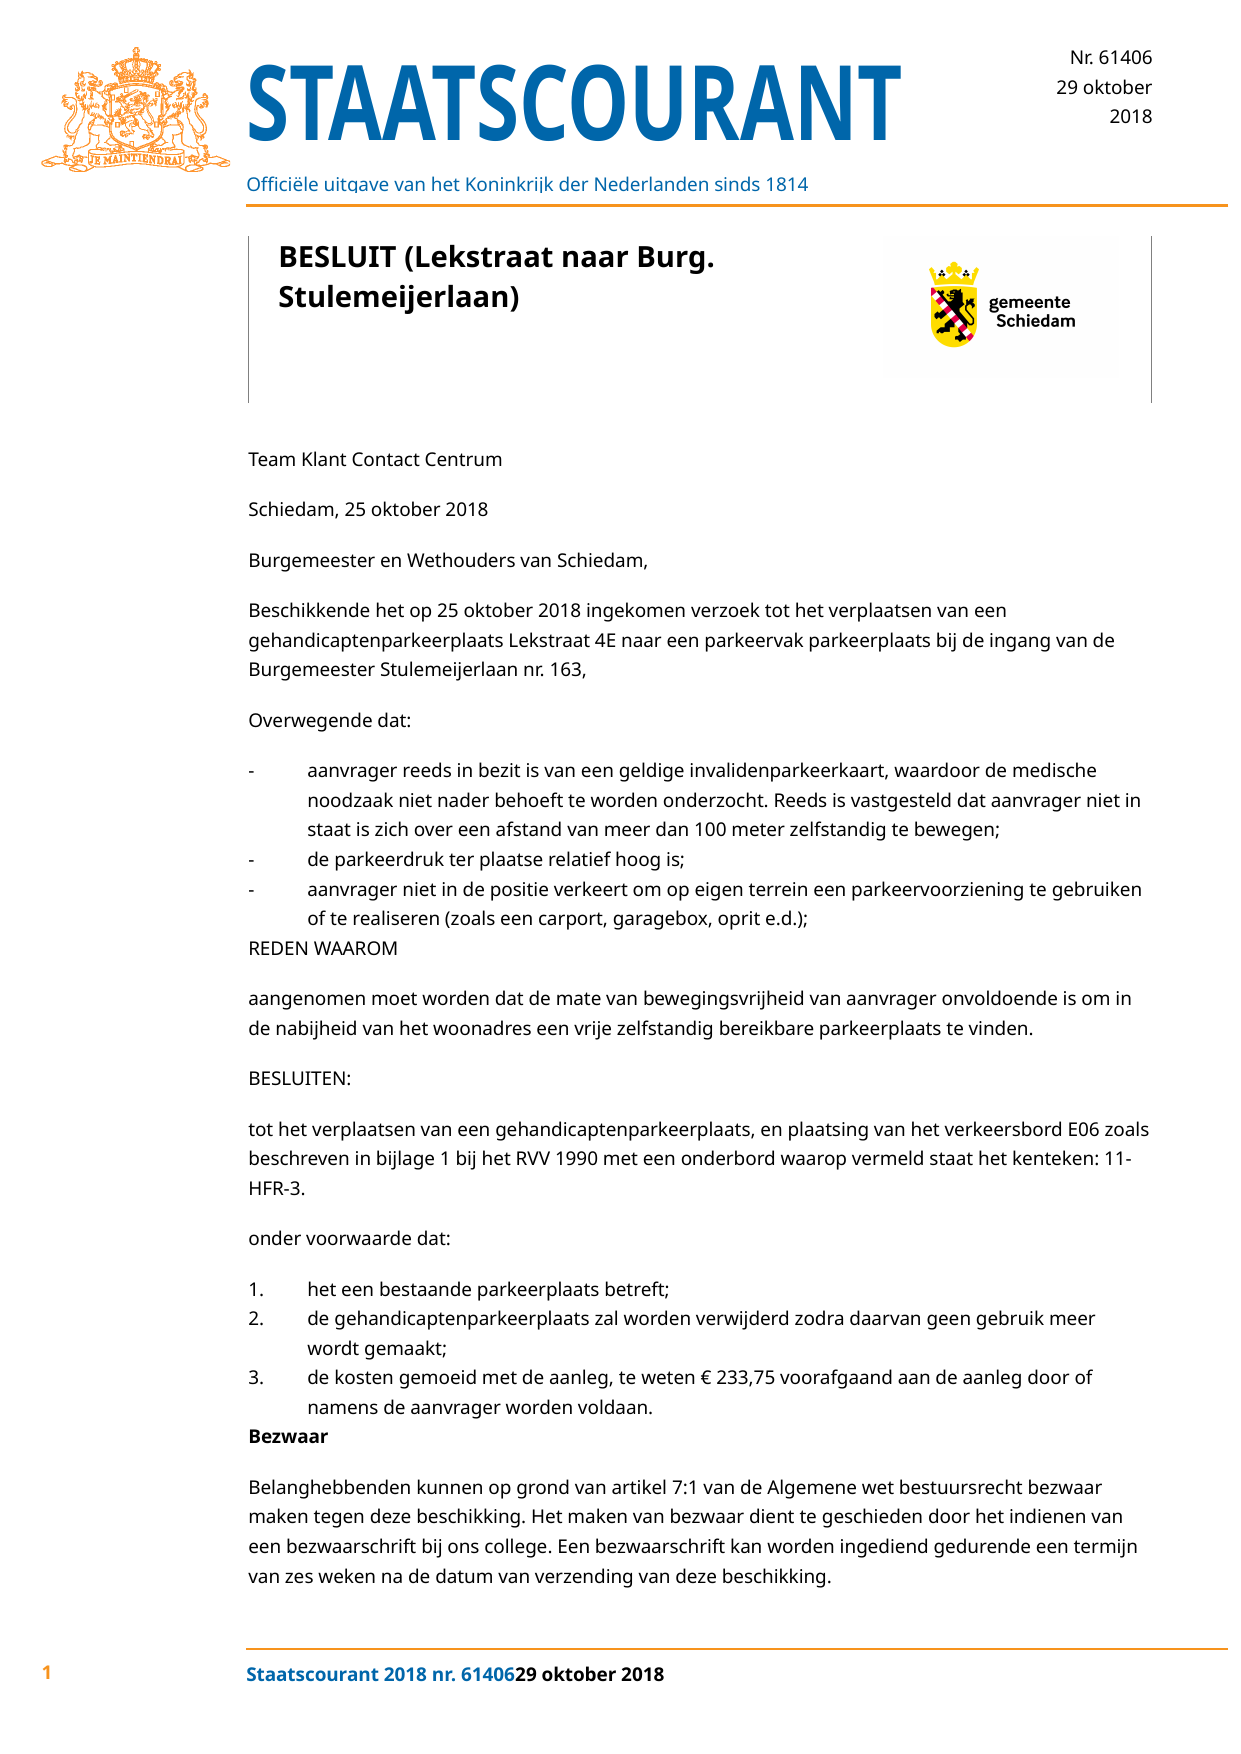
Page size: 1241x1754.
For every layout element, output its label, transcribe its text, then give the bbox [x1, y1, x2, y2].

text tot het verplaatsen van een gehandicaptenparkeerplaats, en plaatsing van het verkeersbord E06 zoals beschreven in bijlage 1 bij het RVV 1990 met een onderbord waarop vermeld staat het kenteken: 11-HFR-3. [248, 1116, 1152, 1201]
text Belanghebbenden kunnen op grond van artikel 7:1 van de Algemene wet bestuursrecht bezwaar maken tegen deze beschikking. Het maken van bezwaar dient te geschieden door het indienen van een bezwaarschrift bij ons college. Een bezwaarschrift kan worden ingediend gedurende een termijn van zes weken na de datum van verzending van deze beschikking. [248, 1474, 1152, 1589]
text Beschikkende het op 25 oktober 2018 ingekomen verzoek tot het verplaatsen van een gehandicaptenparkeerplaats Lekstraat 4E naar een parkeervak parkeerplaats bij de ingang van de Burgemeester Stulemeijerlaan nr. 163, [248, 597, 1152, 682]
text aangenomen moet worden dat de mate van bewegingsvrijheid van aanvrager onvoldoende is om in de nabijheid van het woonadres een vrije zelfstandig bereikbare parkeerplaats te vinden. [248, 985, 1152, 1041]
list de gehandicaptenparkeerplaats zal worden verwijderd zodra daarvan geen gebruik meer wordt gemaakt; [248, 1305, 1152, 1361]
table_header [850, 378, 1151, 403]
table_header [850, 236, 882, 377]
text Overwegende dat: [248, 707, 1152, 733]
text REDEN WAAROM [248, 935, 1152, 961]
text onder voorwaarde dat: [248, 1225, 1152, 1251]
list aanvrager niet in de positie verkeert om op eigen terrein een parkeervoorziening te gebruiken of te realiseren (zoals een carport, garagebox, oprit e.d.); [248, 876, 1152, 931]
picture [41, 47, 231, 172]
list aanvrager reeds in bezit is van een geldige invalidenparkeerkaart, waardoor de medische noodzaak niet nader behoeft te worden onderzocht. Reeds is vastgesteld dat aanvrager niet in staat is zich over een afstand van meer dan 100 meter zelfstandig te bewegen; [248, 757, 1152, 842]
table_header [1119, 236, 1151, 377]
text Burgemeester en Wethouders van Schiedam, [248, 547, 1152, 573]
text Schiedam, 25 oktober 2018 [248, 497, 1152, 522]
list het een bestaande parkeerplaats betreft; [248, 1276, 1152, 1302]
table_header BESLUIT (Lekstraat naar Burg. Stulemeijerlaan) [249, 236, 850, 403]
list de kosten gemoeid met de aanleg, te weten € 233,75 voorafgaand aan de aanleg door of namens de aanvrager worden voldaan. [248, 1364, 1152, 1420]
text Team Klant Contact Centrum [248, 446, 1152, 472]
picture [882, 236, 1119, 378]
list de parkeerdruk ter plaatse relatief hoog is; [248, 846, 1152, 872]
text Bezwaar [248, 1424, 1152, 1449]
text BESLUITEN: [248, 1065, 1152, 1091]
